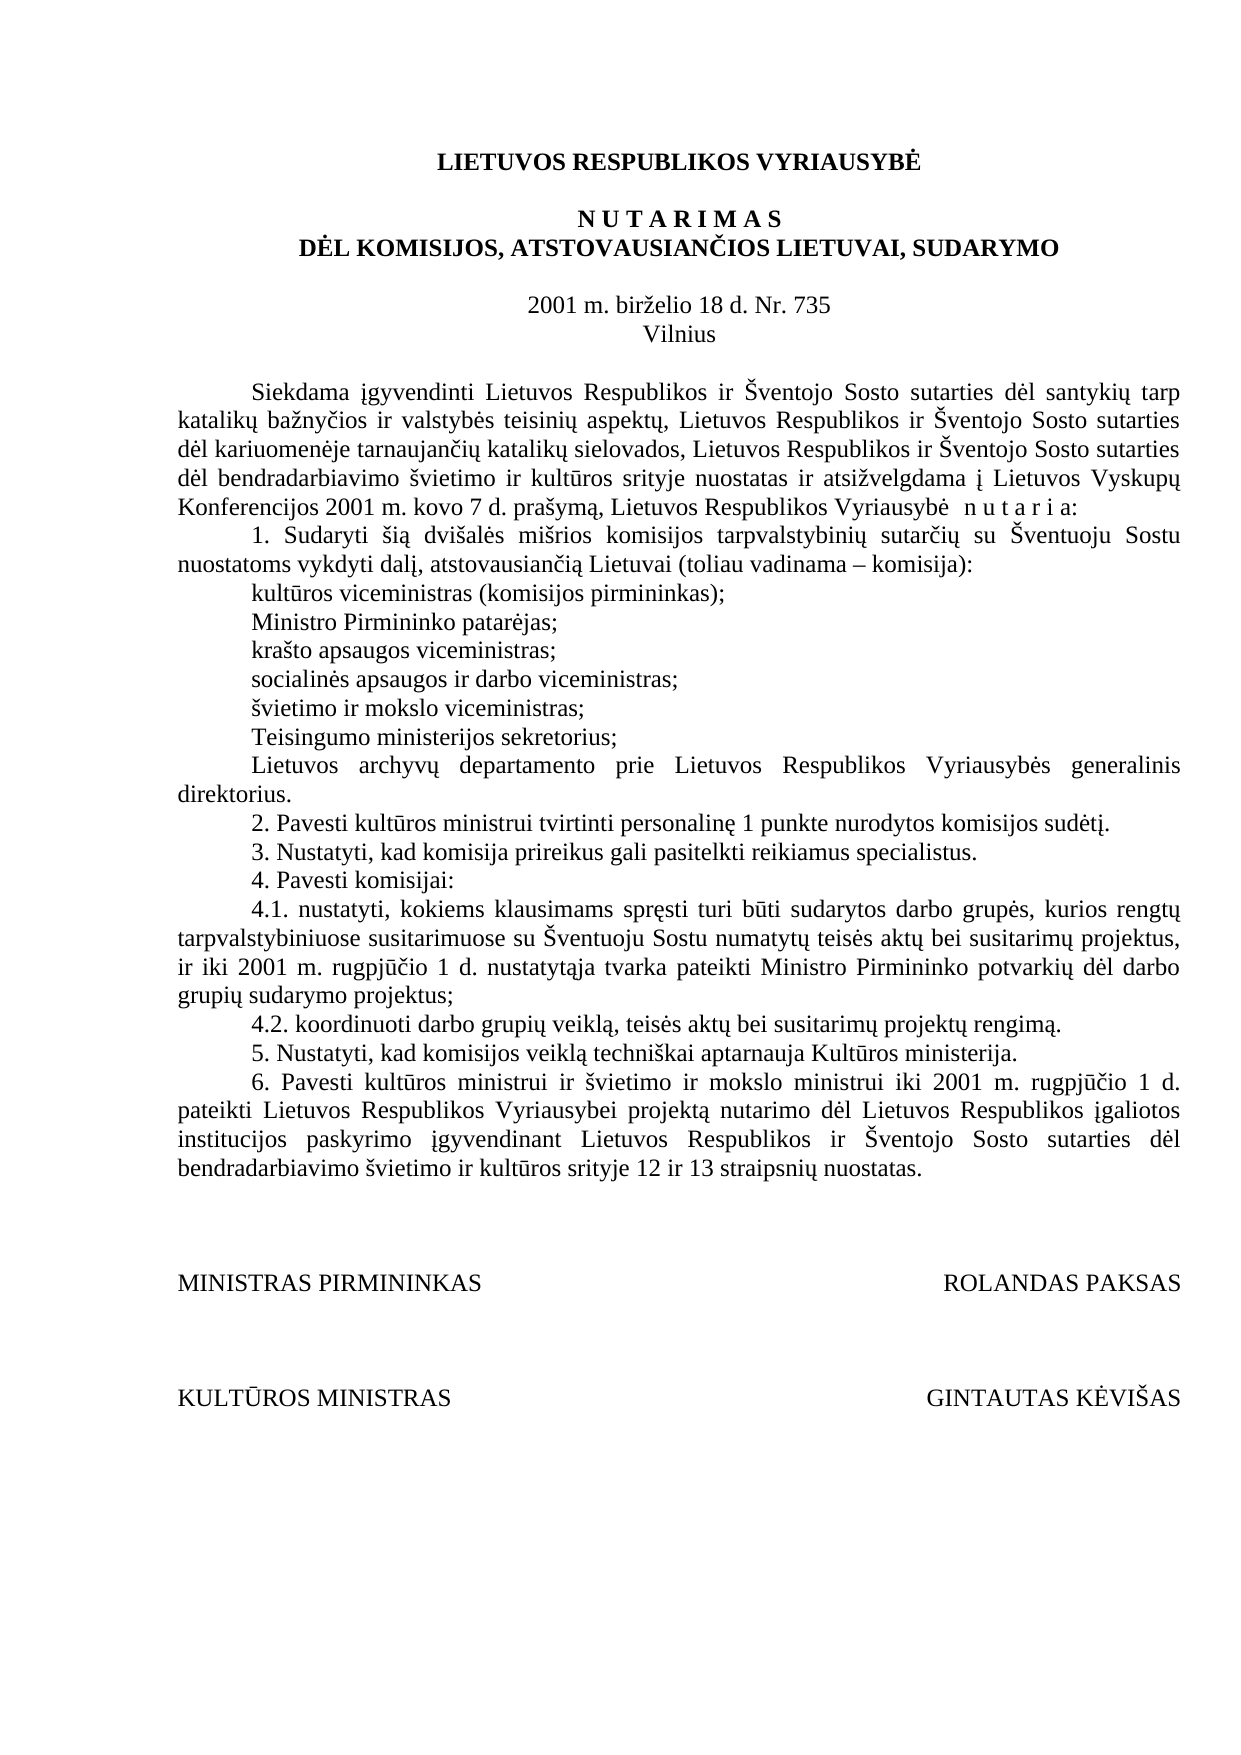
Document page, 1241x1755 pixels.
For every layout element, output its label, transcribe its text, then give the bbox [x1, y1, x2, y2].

text Teisingumo ministerijos sekretorius; [177, 722, 1181, 751]
text 4. Pavesti komisijai: [177, 866, 1181, 894]
text 3. Nustatyti, kad komisija prireikus gali pasitelkti reikiamus specialistus. [177, 837, 1181, 866]
text Vilnius [177, 319, 1181, 348]
text LIETUVOS RESPUBLIKOS VYRIAUSYBĖ [177, 147, 1181, 176]
text N U T A R I M A S [177, 204, 1181, 233]
text MINISTRAS PIRMININKAS ROLANDAS PAKSAS [177, 1268, 1181, 1297]
text 6. Pavesti kultūros ministrui ir švietimo ir mokslo ministrui iki 2001 m. rugpjūčio 1 d. pateikti Lietuvos Respublikos Vyriausybei projektą nutarimo dėl Lietuvos Respublikos įgaliotos institucijos paskyrimo įgyvendinant Lietuvos Respublikos ir Šventojo Sosto sutarties dėl bendradarbiavimo švietimo ir kultūros srityje 12 ir 13 straipsnių nuostatas. [177, 1067, 1181, 1182]
text kultūros viceministras (komisijos pirmininkas); [177, 578, 1181, 607]
text KULTŪROS MINISTRAS GINTAUTAS KĖVIŠAS [177, 1383, 1181, 1412]
text Ministro Pirmininko patarėjas; [177, 607, 1181, 636]
text 5. Nustatyti, kad komisijos veiklą techniškai aptarnauja Kultūros ministerija. [177, 1038, 1181, 1067]
text 2. Pavesti kultūros ministrui tvirtinti personalinę 1 punkte nurodytos komisijos sudėtį. [177, 808, 1181, 837]
text 4.2. koordinuoti darbo grupių veiklą, teisės aktų bei susitarimų projektų rengimą. [177, 1009, 1181, 1038]
text krašto apsaugos viceministras; [177, 636, 1181, 664]
text 1. Sudaryti šią dvišalės mišrios komisijos tarpvalstybinių sutarčių su Šventuoju Sostu nuostatoms vykdyti dalį, atstovausiančią Lietuvai (toliau vadinama – komisija): [177, 521, 1181, 578]
text 4.1. nustatyti, kokiems klausimams spręsti turi būti sudarytos darbo grupės, kurios rengtų tarpvalstybiniuose susitarimuose su Šventuoju Sostu numatytų teisės aktų bei susitarimų projektus, ir iki 2001 m. rugpjūčio 1 d. nustatytąja tvarka pateikti Ministro Pirmininko potvarkių dėl darbo grupių sudarymo projektus; [177, 894, 1181, 1009]
text Lietuvos archyvų departamento prie Lietuvos Respublikos Vyriausybės generalinis direktorius. [177, 751, 1181, 808]
text 2001 m. birželio 18 d. Nr. 735 [177, 291, 1181, 319]
text Siekdama įgyvendinti Lietuvos Respublikos ir Šventojo Sosto sutarties dėl santykių tarp katalikų bažnyčios ir valstybės teisinių aspektų, Lietuvos Respublikos ir Šventojo Sosto sutarties dėl kariuomenėje tarnaujančių katalikų sielovados, Lietuvos Respublikos ir Šventojo Sosto sutarties dėl bendradarbiavimo švietimo ir kultūros srityje nuostatas ir atsižvelgdama į Lietuvos Vyskupų Konferencijos 2001 m. kovo 7 d. prašymą, Lietuvos Respublikos Vyriausybė nutaria: [177, 377, 1181, 521]
text švietimo ir mokslo viceministras; [177, 693, 1181, 722]
text DĖL KOMISIJOS, ATSTOVAUSIANČIOS LIETUVAI, SUDARYMO [177, 233, 1181, 262]
text socialinės apsaugos ir darbo viceministras; [177, 664, 1181, 693]
